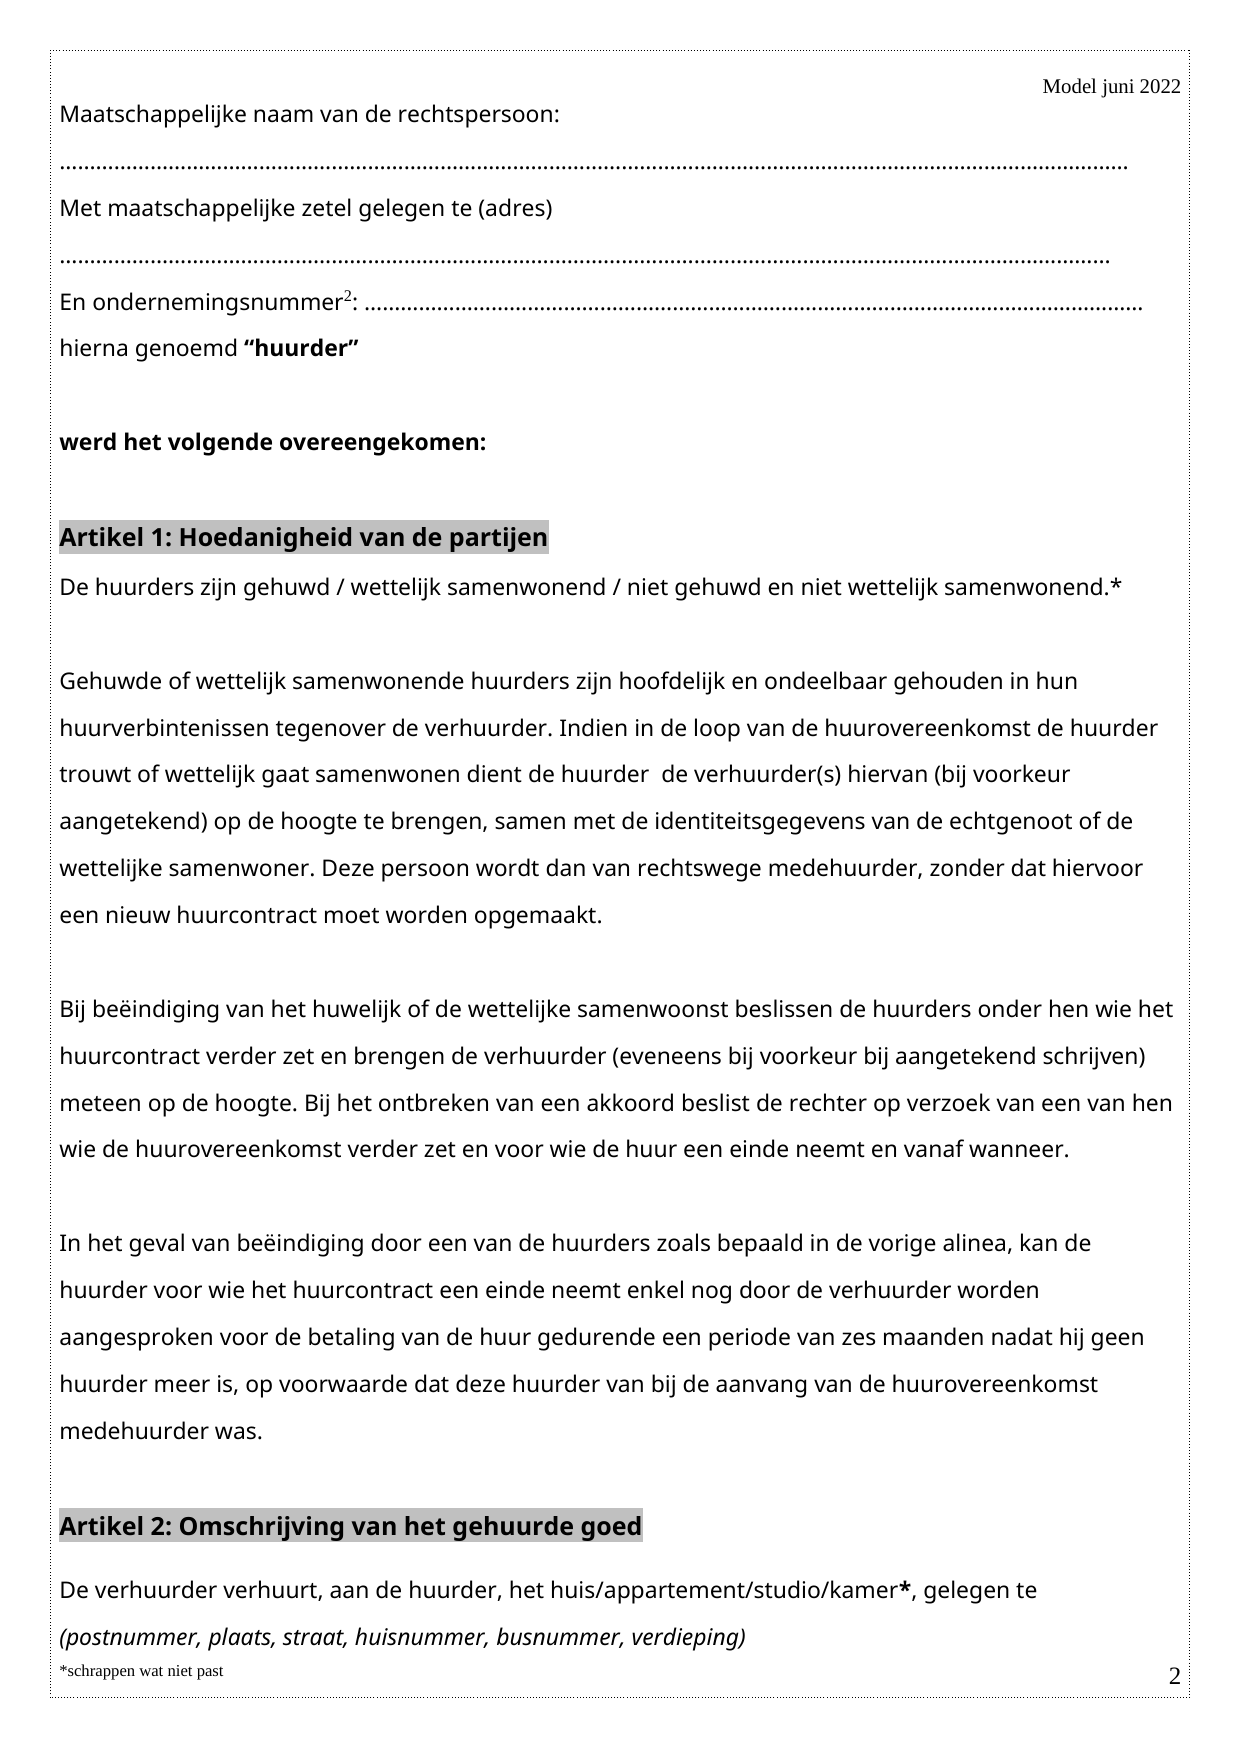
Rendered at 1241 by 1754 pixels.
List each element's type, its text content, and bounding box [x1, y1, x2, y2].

text En ondernemingsnummer2: ………………………………………………………………………………………………………………… [59, 285, 1181, 317]
text Maatschappelijke naam van de rechtspersoon: …………………………………………………………………………………………………………………………………………………………… [59, 98, 1181, 176]
text Bij beëindiging van het huwelijk of de wettelijke samenwoonst beslissen de huurders onder hen wie het huurcontract verder zet en brengen de verhuurder (eveneens bij voorkeur bij aangetekend schrijven) meteen op de hoogte. Bij het ontbreken van een akkoord beslist de rechter op verzoek van een van hen wie de huurovereenkomst verder zet en voor wie de huur een einde neemt en vanaf wanneer. [59, 993, 1181, 1164]
text Artikel 1: Hoedanigheid van de partijen [59, 520, 1181, 554]
text De verhuurder verhuurt, aan de huurder, het huis/appartement/studio/kamer*, gelegen te (postnummer, plaats, straat, huisnummer, busnummer, verdieping) [59, 1574, 1181, 1652]
text werd het volgende overeengekomen: [59, 426, 1181, 457]
text Met maatschappelijke zetel gelegen te (adres) ………………………………………………………………………………………………………………………………………………………… [59, 192, 1181, 270]
text hierna genoemd “huurder” [59, 332, 1181, 363]
text De huurders zijn gehuwd / wettelijk samenwonend / niet gehuwd en niet wettelijk samenwonend.* [59, 571, 1181, 602]
subtitle Artikel 2: Omschrijving van het gehuurde goed [59, 1508, 1174, 1542]
text In het geval van beëindiging door een van de huurders zoals bepaald in de vorige alinea, kan de huurder voor wie het huurcontract een einde neemt enkel nog door de verhuurder worden aangesproken voor de betaling van de huur gedurende een periode van zes maanden nadat hij geen huurder meer is, op voorwaarde dat deze huurder van bij de aanvang van de huurovereenkomst medehuurder was. [59, 1227, 1181, 1446]
text Gehuwde of wettelijk samenwonende huurders zijn hoofdelijk en ondeelbaar gehouden in hun huurverbintenissen tegenover de verhuurder. Indien in de loop van de huurovereenkomst de huurder trouwt of wettelijk gaat samenwonen dient de huurder de verhuurder(s) hiervan (bij voorkeur aangetekend) op de hoogte te brengen, samen met de identiteitsgegevens van de echtgenoot of de wettelijke samenwoner. Deze persoon wordt dan van rechtswege medehuurder, zonder dat hiervoor een nieuw huurcontract moet worden opgemaakt. [59, 664, 1181, 930]
